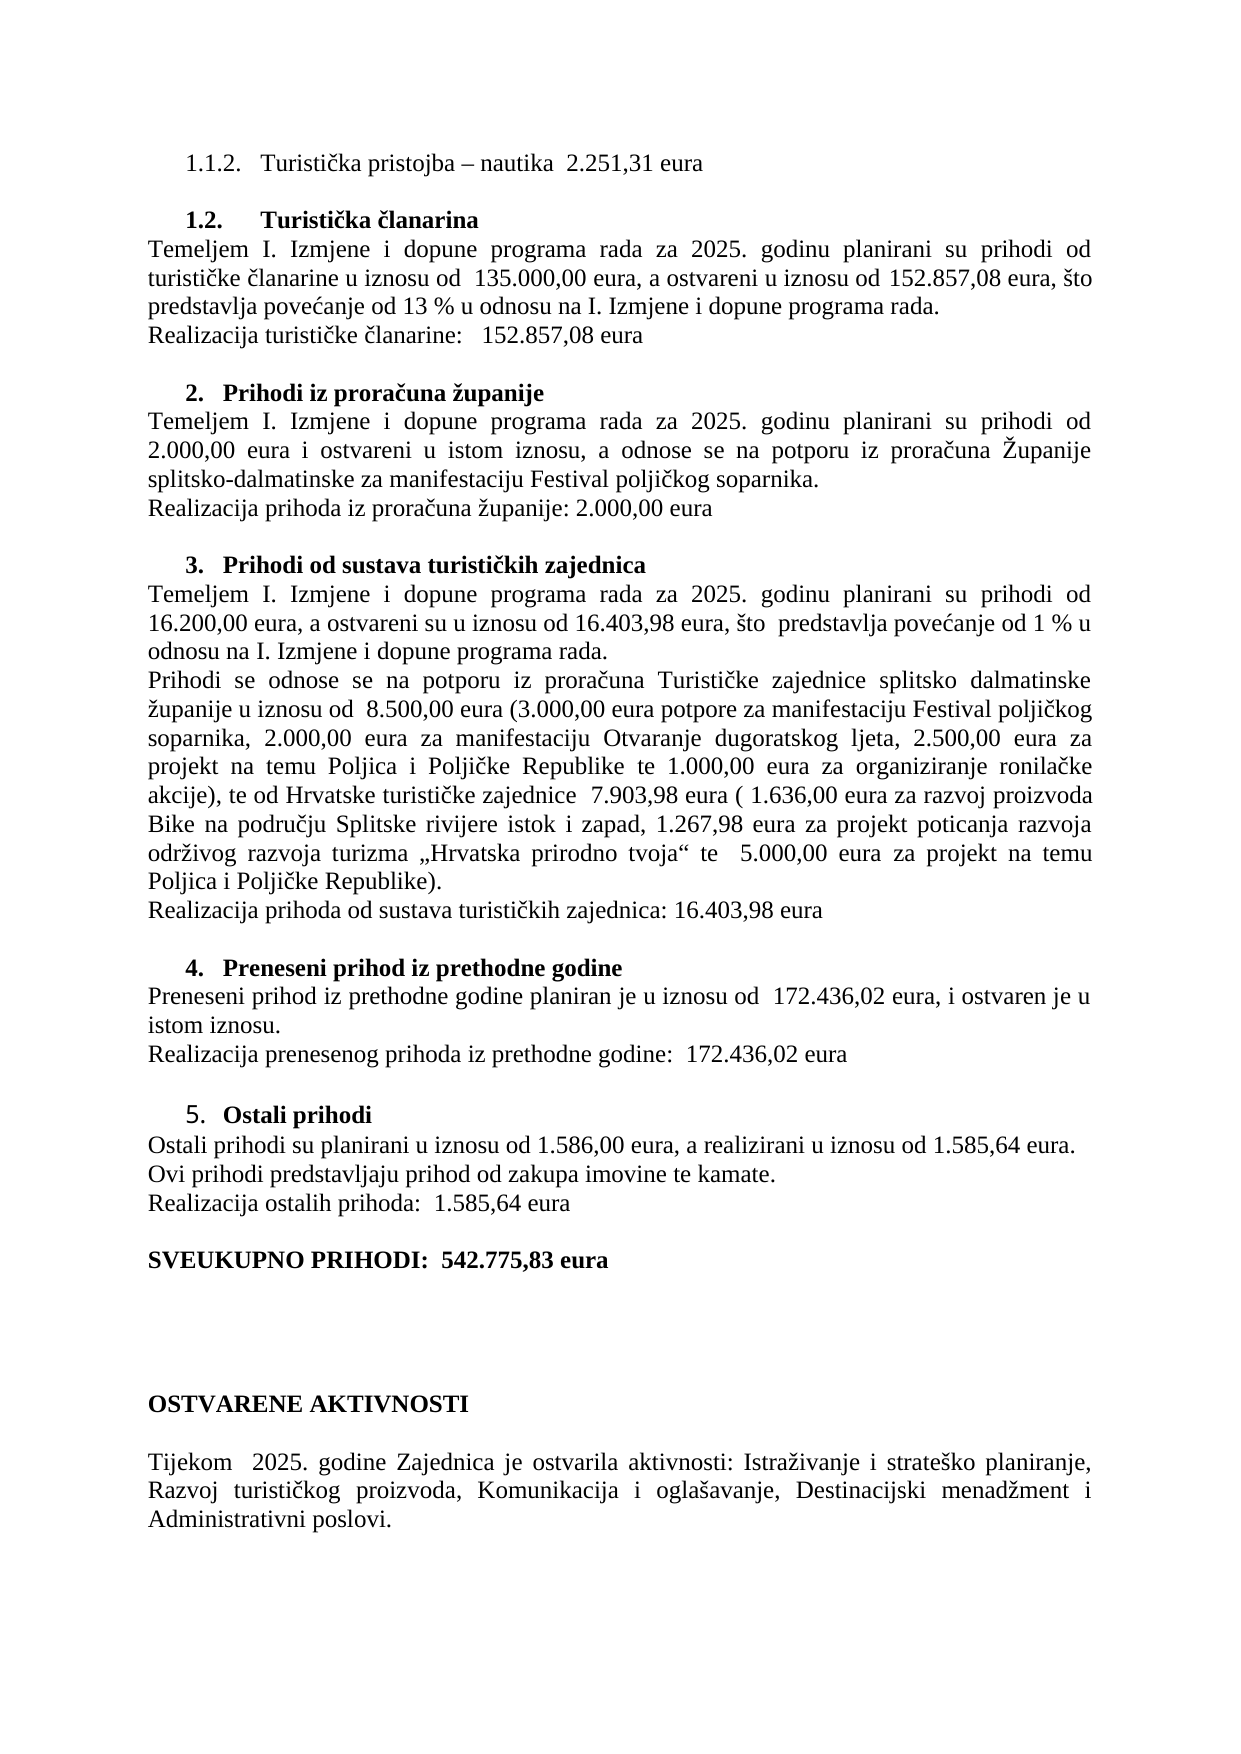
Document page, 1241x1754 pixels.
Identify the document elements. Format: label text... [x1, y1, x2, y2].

text Realizacija turističke članarine: 152.857,08 eura [148, 320, 1093, 349]
text Preneseni prihod iz prethodne godine planiran je u iznosu od 172.436,02 eura, i ostvaren je u istom iznosu. [148, 981, 1093, 1039]
list Prihodi od sustava turističkih zajednica [185, 550, 1093, 579]
text Realizacija prenesenog prihoda iz prethodne godine: 172.436,02 eura [148, 1039, 1093, 1068]
text Temeljem I. Izmjene i dopune programa rada za 2025. godinu planirani su prihodi od 16.200,00 eura, a ostvareni su u iznosu od 16.403,98 eura, što predstavlja povećanje od 1 % u odnosu na I. Izmjene i dopune programa rada. [148, 579, 1093, 665]
text Tijekom 2025. godine Zajednica je ostvarila aktivnosti: Istraživanje i strateško planiranje, Razvoj turističkog proizvoda, Komunikacija i oglašavanje, Destinacijski menadžment i Administrativni poslovi. [148, 1447, 1093, 1533]
text Realizacija ostalih prihoda: 1.585,64 eura [148, 1188, 1093, 1217]
text Ovi prihodi predstavljaju prihod od zakupa imovine te kamate. [148, 1159, 1093, 1188]
list Preneseni prihod iz prethodne godine [185, 953, 1093, 981]
text SVEUKUPNO PRIHODI: 542.775,83 eura [148, 1245, 1093, 1274]
list Ostali prihodi [185, 1096, 1093, 1130]
text Temeljem I. Izmjene i dopune programa rada za 2025. godinu planirani su prihodi od 2.000,00 eura i ostvareni u istom iznosu, a odnose se na potporu iz proračuna Županije splitsko-dalmatinske za manifestaciju Festival poljičkog soparnika. [148, 406, 1093, 493]
text Ostali prihodi su planirani u iznosu od 1.586,00 eura, a realizirani u iznosu od 1.585,64 eura. [148, 1130, 1093, 1159]
text OSTVARENE AKTIVNOSTI [148, 1389, 1093, 1418]
text Prihodi se odnose se na potporu iz proračuna Turističke zajednice splitsko dalmatinske županije u iznosu od 8.500,00 eura (3.000,00 eura potpore za manifestaciju Festival poljičkog soparnika, 2.000,00 eura za manifestaciju Otvaranje dugoratskog ljeta, 2.500,00 eura za projekt na temu Poljica i Poljičke Republike te 1.000,00 eura za organiziranje ronilačke akcije), te od Hrvatske turističke zajednice 7.903,98 eura ( 1.636,00 eura za razvoj proizvoda Bike na području Splitske rivijere istok i zapad, 1.267,98 eura za projekt poticanja razvoja održivog razvoja turizma „Hrvatska prirodno tvoja“ te 5.000,00 eura za projekt na temu Poljica i Poljičke Republike). [148, 665, 1093, 895]
text Realizacija prihoda od sustava turističkih zajednica: 16.403,98 eura [148, 895, 1093, 924]
text Realizacija prihoda iz proračuna županije: 2.000,00 eura [148, 493, 1093, 521]
list Prihodi iz proračuna županije [185, 378, 1093, 406]
text Temeljem I. Izmjene i dopune programa rada za 2025. godinu planirani su prihodi od turističke članarine u iznosu od 135.000,00 eura, a ostvareni u iznosu od 152.857,08 eura, što predstavlja povećanje od 13 % u odnosu na I. Izmjene i dopune programa rada. [148, 234, 1093, 320]
list Turistička pristojba – nautika 2.251,31 eura [185, 148, 1093, 176]
list Turistička članarina [185, 205, 1093, 234]
